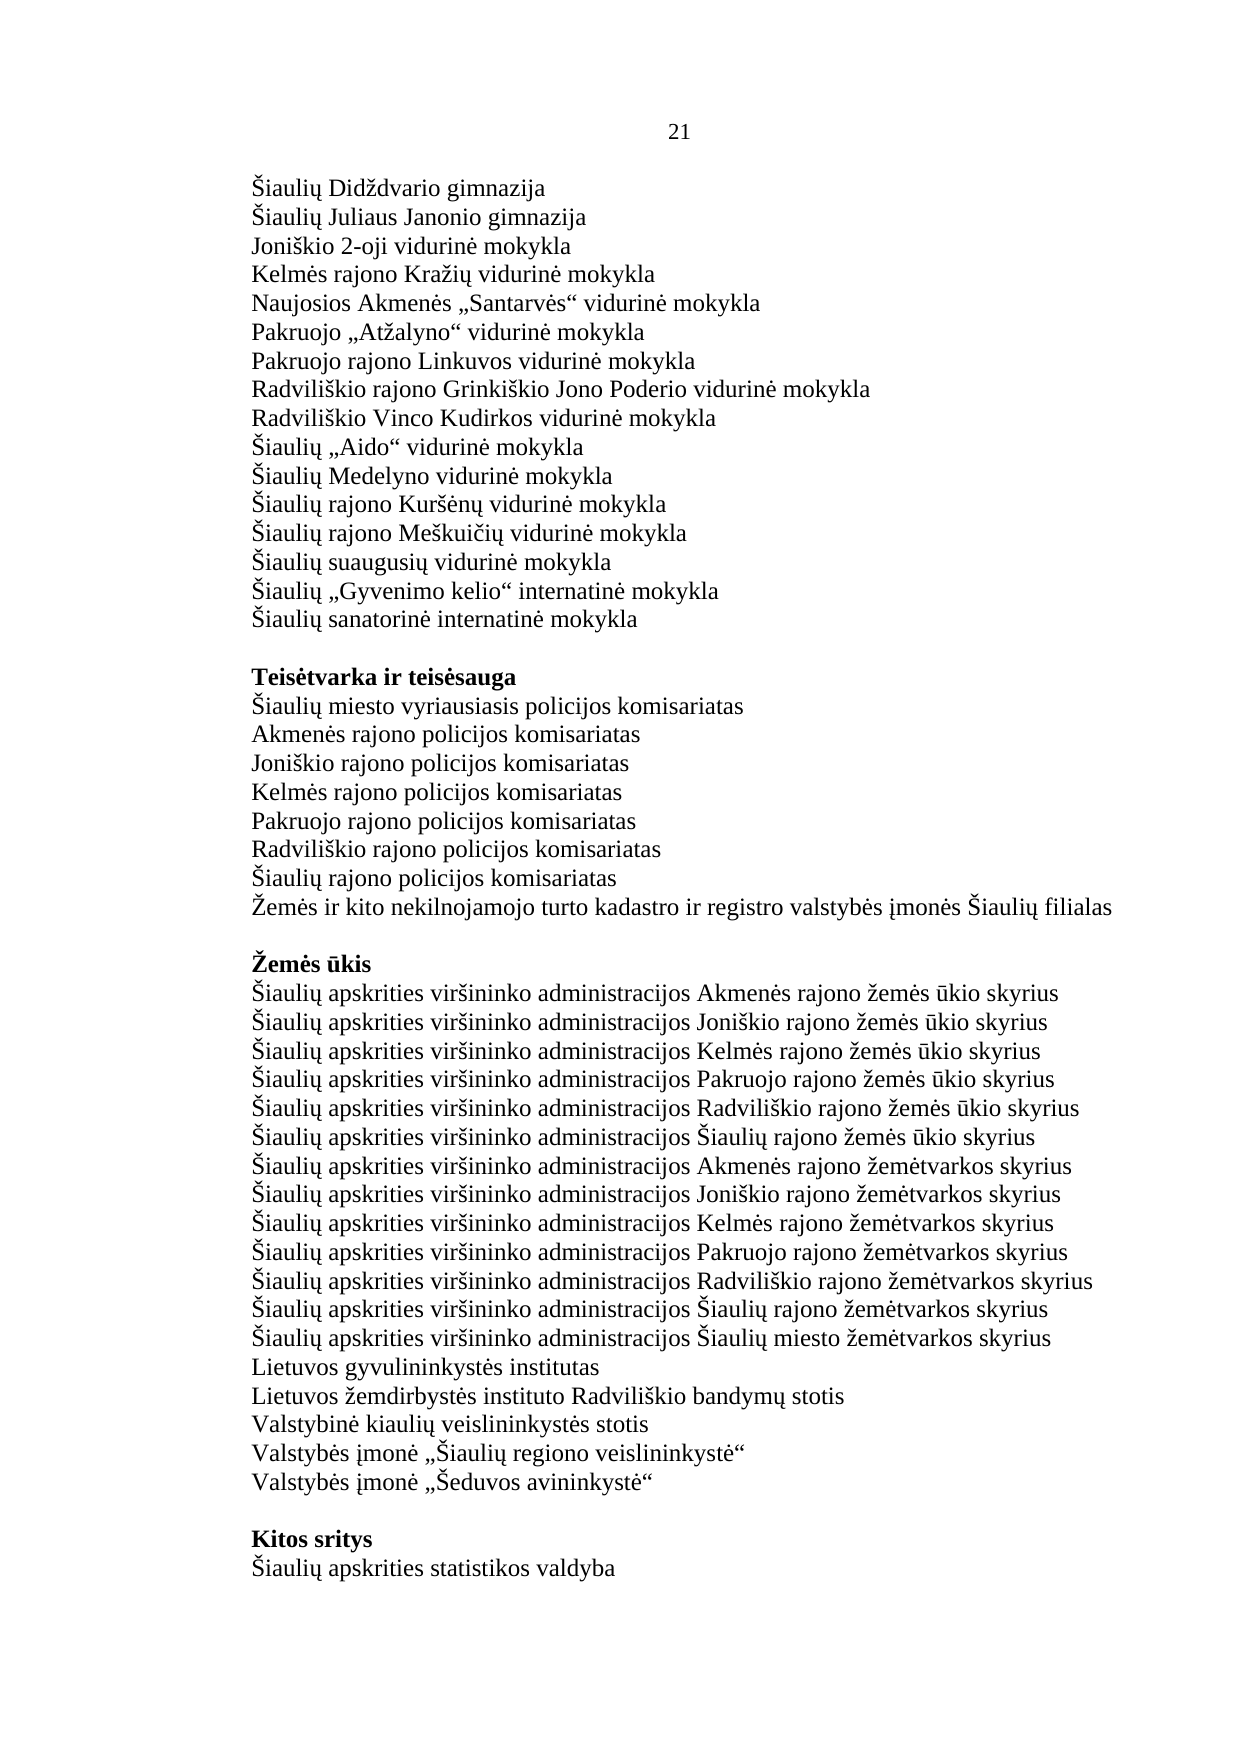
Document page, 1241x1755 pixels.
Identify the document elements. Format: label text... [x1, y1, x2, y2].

text Valstybės įmonė „Šiaulių regiono veislininkystė“ [177, 1438, 1181, 1467]
text Radviliškio Vinco Kudirkos vidurinė mokykla [177, 403, 1181, 432]
text Šiaulių Medelyno vidurinė mokykla [177, 461, 1181, 489]
text Žemės ūkis [177, 949, 1181, 978]
text Šiaulių rajono Meškuičių vidurinė mokykla [177, 518, 1181, 547]
text Šiaulių apskrities viršininko administracijos Šiaulių rajono žemės ūkio skyrius [177, 1122, 1181, 1151]
text Šiaulių „Gyvenimo kelio“ internatinė mokykla [177, 576, 1181, 604]
text Šiaulių rajono policijos komisariatas [177, 863, 1181, 892]
text Joniškio 2-oji vidurinė mokykla [177, 231, 1181, 259]
text Radviliškio rajono Grinkiškio Jono Poderio vidurinė mokykla [177, 374, 1181, 403]
text Šiaulių apskrities viršininko administracijos Radviliškio rajono žemėtvarkos skyrius [177, 1266, 1181, 1294]
text Šiaulių apskrities viršininko administracijos Akmenės rajono žemėtvarkos skyrius [177, 1151, 1181, 1179]
text Šiaulių apskrities viršininko administracijos Šiaulių miesto žemėtvarkos skyrius [177, 1323, 1181, 1352]
text Šiaulių apskrities viršininko administracijos Pakruojo rajono žemės ūkio skyrius [177, 1064, 1181, 1093]
text Šiaulių apskrities viršininko administracijos Pakruojo rajono žemėtvarkos skyrius [177, 1237, 1181, 1266]
text Kelmės rajono Kražių vidurinė mokykla [177, 259, 1181, 288]
text Šiaulių „Aido“ vidurinė mokykla [177, 432, 1181, 461]
text Šiaulių apskrities viršininko administracijos Kelmės rajono žemėtvarkos skyrius [177, 1208, 1181, 1237]
text Šiaulių sanatorinė internatinė mokykla [177, 604, 1181, 633]
text Šiaulių apskrities viršininko administracijos Šiaulių rajono žemėtvarkos skyrius [177, 1294, 1181, 1323]
text Šiaulių miesto vyriausiasis policijos komisariatas [177, 691, 1181, 719]
text Šiaulių apskrities viršininko administracijos Radviliškio rajono žemės ūkio skyrius [177, 1093, 1181, 1122]
text Šiaulių apskrities viršininko administracijos Joniškio rajono žemėtvarkos skyrius [177, 1179, 1181, 1208]
text Naujosios Akmenės „Santarvės“ vidurinė mokykla [177, 288, 1181, 317]
text Pakruojo rajono policijos komisariatas [177, 806, 1181, 834]
text Valstybinė kiaulių veislininkystės stotis [177, 1409, 1181, 1438]
text Radviliškio rajono policijos komisariatas [177, 834, 1181, 863]
text Šiaulių Juliaus Janonio gimnazija [177, 202, 1181, 231]
text Lietuvos žemdirbystės instituto Radviliškio bandymų stotis [177, 1381, 1181, 1409]
text Šiaulių apskrities viršininko administracijos Akmenės rajono žemės ūkio skyrius [177, 978, 1181, 1007]
text Akmenės rajono policijos komisariatas [177, 719, 1181, 748]
text Šiaulių rajono Kuršėnų vidurinė mokykla [177, 489, 1181, 518]
text Pakruojo rajono Linkuvos vidurinė mokykla [177, 346, 1181, 374]
text Šiaulių suaugusių vidurinė mokykla [177, 547, 1181, 576]
text Teisėtvarka ir teisėsauga [177, 662, 1181, 691]
text Žemės ir kito nekilnojamojo turto kadastro ir registro valstybės įmonės Šiaulių filialas [177, 892, 1181, 921]
text Pakruojo „Atžalyno“ vidurinė mokykla [177, 317, 1181, 346]
text Valstybės įmonė „Šeduvos avininkystė“ [177, 1467, 1181, 1496]
text Kitos sritys [177, 1524, 1181, 1553]
text Šiaulių apskrities viršininko administracijos Kelmės rajono žemės ūkio skyrius [177, 1036, 1181, 1064]
text Joniškio rajono policijos komisariatas [177, 748, 1181, 777]
text Šiaulių Didždvario gimnazija [177, 173, 1181, 202]
text Kelmės rajono policijos komisariatas [177, 777, 1181, 806]
text Šiaulių apskrities statistikos valdyba [177, 1553, 1181, 1582]
text Lietuvos gyvulininkystės institutas [177, 1352, 1181, 1381]
text Šiaulių apskrities viršininko administracijos Joniškio rajono žemės ūkio skyrius [177, 1007, 1181, 1036]
